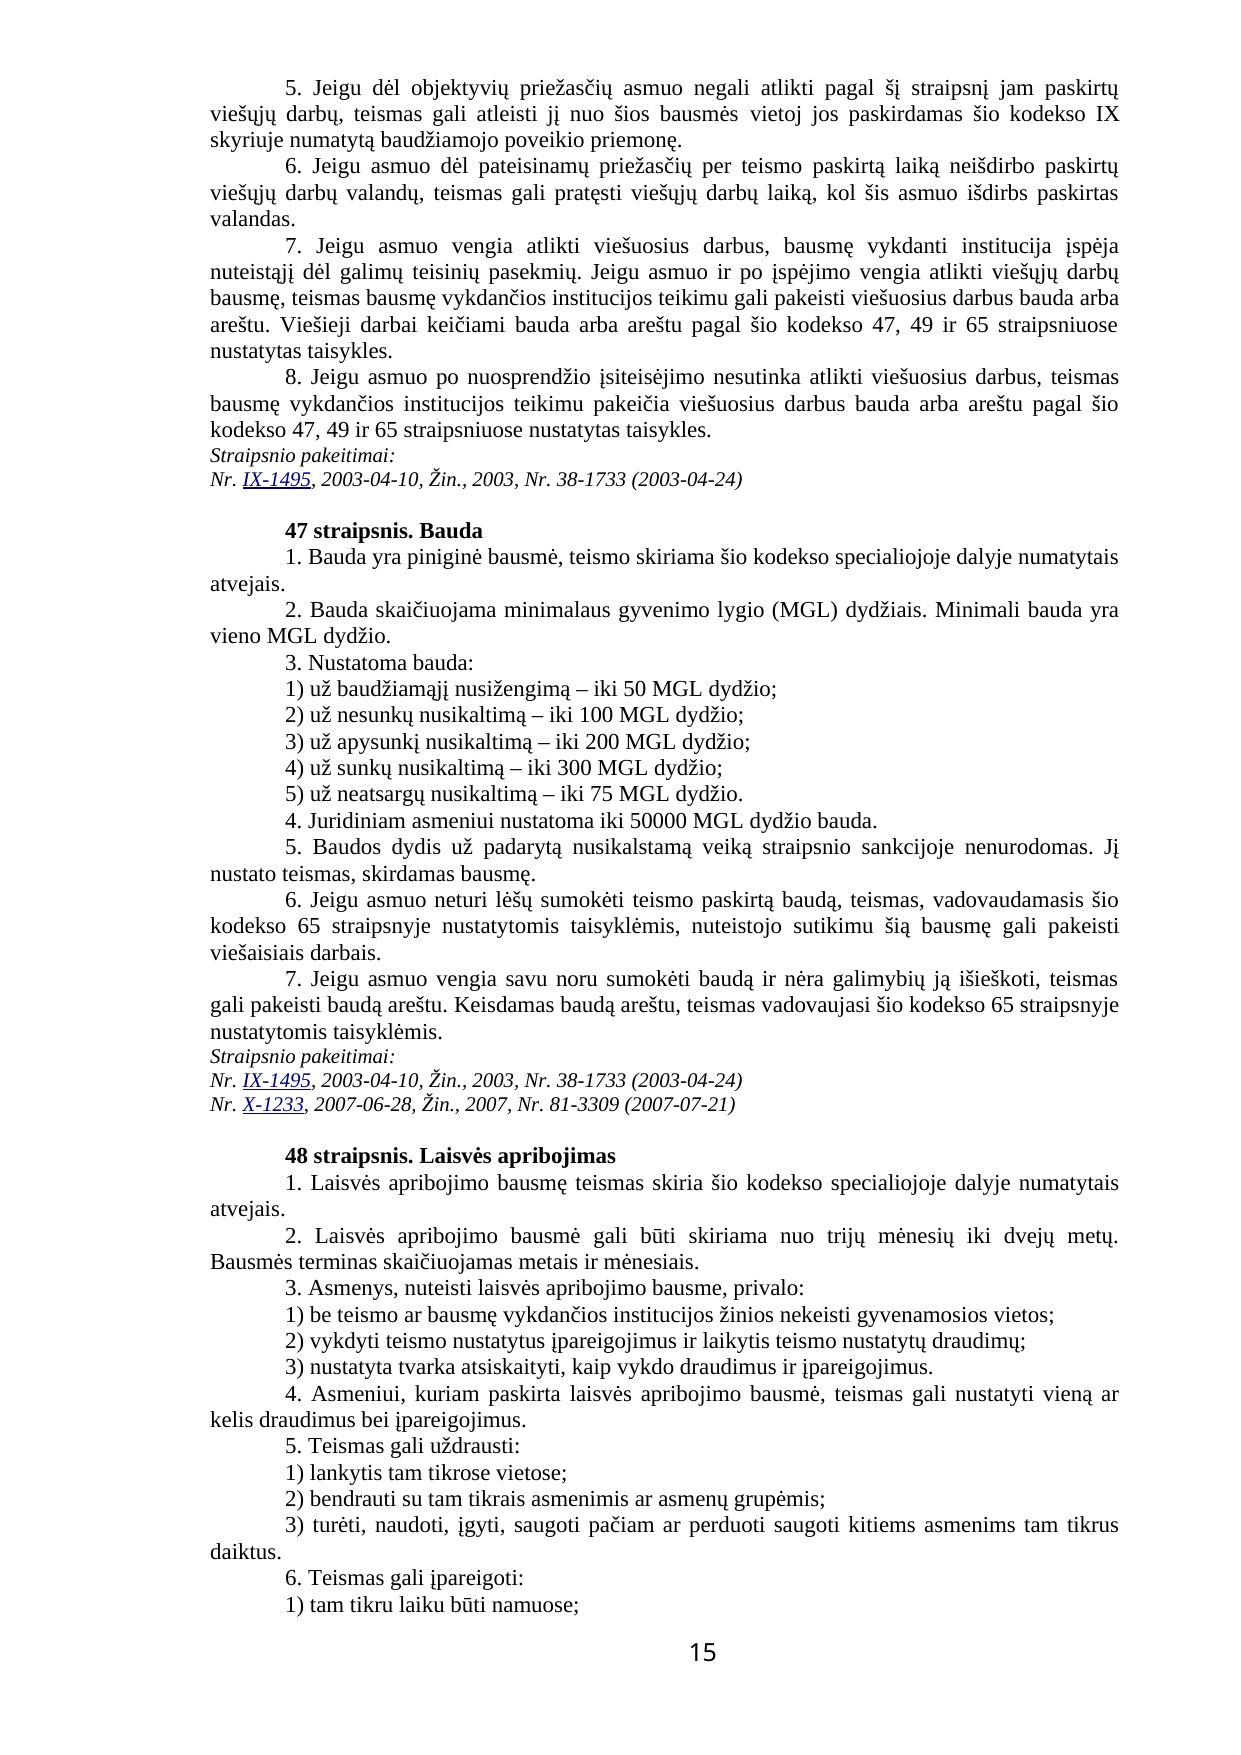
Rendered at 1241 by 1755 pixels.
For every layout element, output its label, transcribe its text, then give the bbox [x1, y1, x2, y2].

text 4) už sunkų nusikaltimą – iki 300 MGL dydžio; [210, 754, 1120, 781]
text 1) be teismo ar bausmę vykdančios institucijos žinios nekeisti gyvenamosios vietos; [210, 1301, 1120, 1327]
text 3. Nustatoma bauda: [210, 649, 1120, 675]
text 7. Jeigu asmuo vengia savu noru sumokėti baudą ir nėra galimybių ją išieškoti, teismas gali pakeisti baudą areštu. Keisdamas baudą areštu, teismas vadovaujasi šio kodekso 65 straipsnyje nustatytomis taisyklėmis. [210, 965, 1120, 1044]
text 2) vykdyti teismo nustatytus įpareigojimus ir laikytis teismo nustatytų draudimų; [210, 1327, 1120, 1353]
text 1) tam tikru laiku būti namuose; [210, 1591, 1120, 1617]
text 5. Teismas gali uždrausti: [210, 1432, 1120, 1459]
text 1. Laisvės apribojimo bausmę teismas skiria šio kodekso specialiojoje dalyje numatytais atvejais. [210, 1169, 1120, 1222]
text 3) turėti, naudoti, įgyti, saugoti pačiam ar perduoti saugoti kitiems asmenims tam tikrus daiktus. [210, 1512, 1120, 1564]
text 6. Jeigu asmuo dėl pateisinamų priežasčių per teismo paskirtą laiką neišdirbo paskirtų viešųjų darbų valandų, teismas gali pratęsti viešųjų darbų laiką, kol šis asmuo išdirbs paskirtas valandas. [210, 153, 1120, 232]
text 3) nustatyta tvarka atsiskaityti, kaip vykdo draudimus ir įpareigojimus. [210, 1353, 1120, 1380]
text Nr. X-1233, 2007-06-28, Žin., 2007, Nr. 81-3309 (2007-07-21) [210, 1092, 1120, 1116]
text 1) lankytis tam tikrose vietose; [210, 1459, 1120, 1485]
text 47 straipsnis. Bauda [210, 517, 1120, 543]
text Straipsnio pakeitimai: [210, 1044, 1120, 1068]
text 2. Laisvės apribojimo bausmė gali būti skiriama nuo trijų mėnesių iki dvejų metų. Bausmės terminas skaičiuojamas metais ir mėnesiais. [210, 1222, 1120, 1274]
text 8. Jeigu asmuo po nuosprendžio įsiteisėjimo nesutinka atlikti viešuosius darbus, teismas bausmę vykdančios institucijos teikimu pakeičia viešuosius darbus bauda arba areštu pagal šio kodekso 47, 49 ir 65 straipsniuose nustatytas taisykles. [210, 363, 1120, 442]
text 5. Baudos dydis už padarytą nusikalstamą veiką straipsnio sankcijoje nenurodomas. Jį nustato teismas, skirdamas bausmę. [210, 833, 1120, 886]
text Nr. IX-1495, 2003-04-10, Žin., 2003, Nr. 38-1733 (2003-04-24) [210, 1068, 1120, 1092]
text 4. Juridiniam asmeniui nustatoma iki 50000 MGL dydžio bauda. [210, 807, 1120, 833]
text 2) už nesunkų nusikaltimą – iki 100 MGL dydžio; [210, 701, 1120, 728]
text 48 straipsnis. Laisvės apribojimas [210, 1143, 1120, 1169]
text 1) už baudžiamąjį nusižengimą – iki 50 MGL dydžio; [210, 675, 1120, 701]
text 7. Jeigu asmuo vengia atlikti viešuosius darbus, bausmę vykdanti institucija įspėja nuteistąjį dėl galimų teisinių pasekmių. Jeigu asmuo ir po įspėjimo vengia atlikti viešųjų darbų bausmę, teismas bausmę vykdančios institucijos teikimu gali pakeisti viešuosius darbus bauda arba areštu. Viešieji darbai keičiami bauda arba areštu pagal šio kodekso 47, 49 ir 65 straipsniuose nustatytas taisykles. [210, 232, 1120, 363]
text 6. Jeigu asmuo neturi lėšų sumokėti teismo paskirtą baudą, teismas, vadovaudamasis šio kodekso 65 straipsnyje nustatytomis taisyklėmis, nuteistojo sutikimu šią bausmę gali pakeisti viešaisiais darbais. [210, 886, 1120, 965]
text 6. Teismas gali įpareigoti: [210, 1564, 1120, 1591]
text 2) bendrauti su tam tikrais asmenimis ar asmenų grupėmis; [210, 1485, 1120, 1512]
text 3. Asmenys, nuteisti laisvės apribojimo bausme, privalo: [210, 1274, 1120, 1301]
text 3) už apysunkį nusikaltimą – iki 200 MGL dydžio; [210, 728, 1120, 754]
text Straipsnio pakeitimai: [210, 442, 1120, 467]
text 5) už neatsargų nusikaltimą – iki 75 MGL dydžio. [210, 781, 1120, 807]
text 2. Bauda skaičiuojama minimalaus gyvenimo lygio (MGL) dydžiais. Minimali bauda yra vieno MGL dydžio. [210, 596, 1120, 649]
text 1. Bauda yra piniginė bausmė, teismo skiriama šio kodekso specialiojoje dalyje numatytais atvejais. [210, 543, 1120, 596]
text Nr. IX-1495, 2003-04-10, Žin., 2003, Nr. 38-1733 (2003-04-24) [210, 467, 1120, 491]
text 4. Asmeniui, kuriam paskirta laisvės apribojimo bausmė, teismas gali nustatyti vieną ar kelis draudimus bei įpareigojimus. [210, 1380, 1120, 1432]
text 5. Jeigu dėl objektyvių priežasčių asmuo negali atlikti pagal šį straipsnį jam paskirtų viešųjų darbų, teismas gali atleisti jį nuo šios bausmės vietoj jos paskirdamas šio kodekso IX skyriuje numatytą baudžiamojo poveikio priemonę. [210, 73, 1120, 153]
